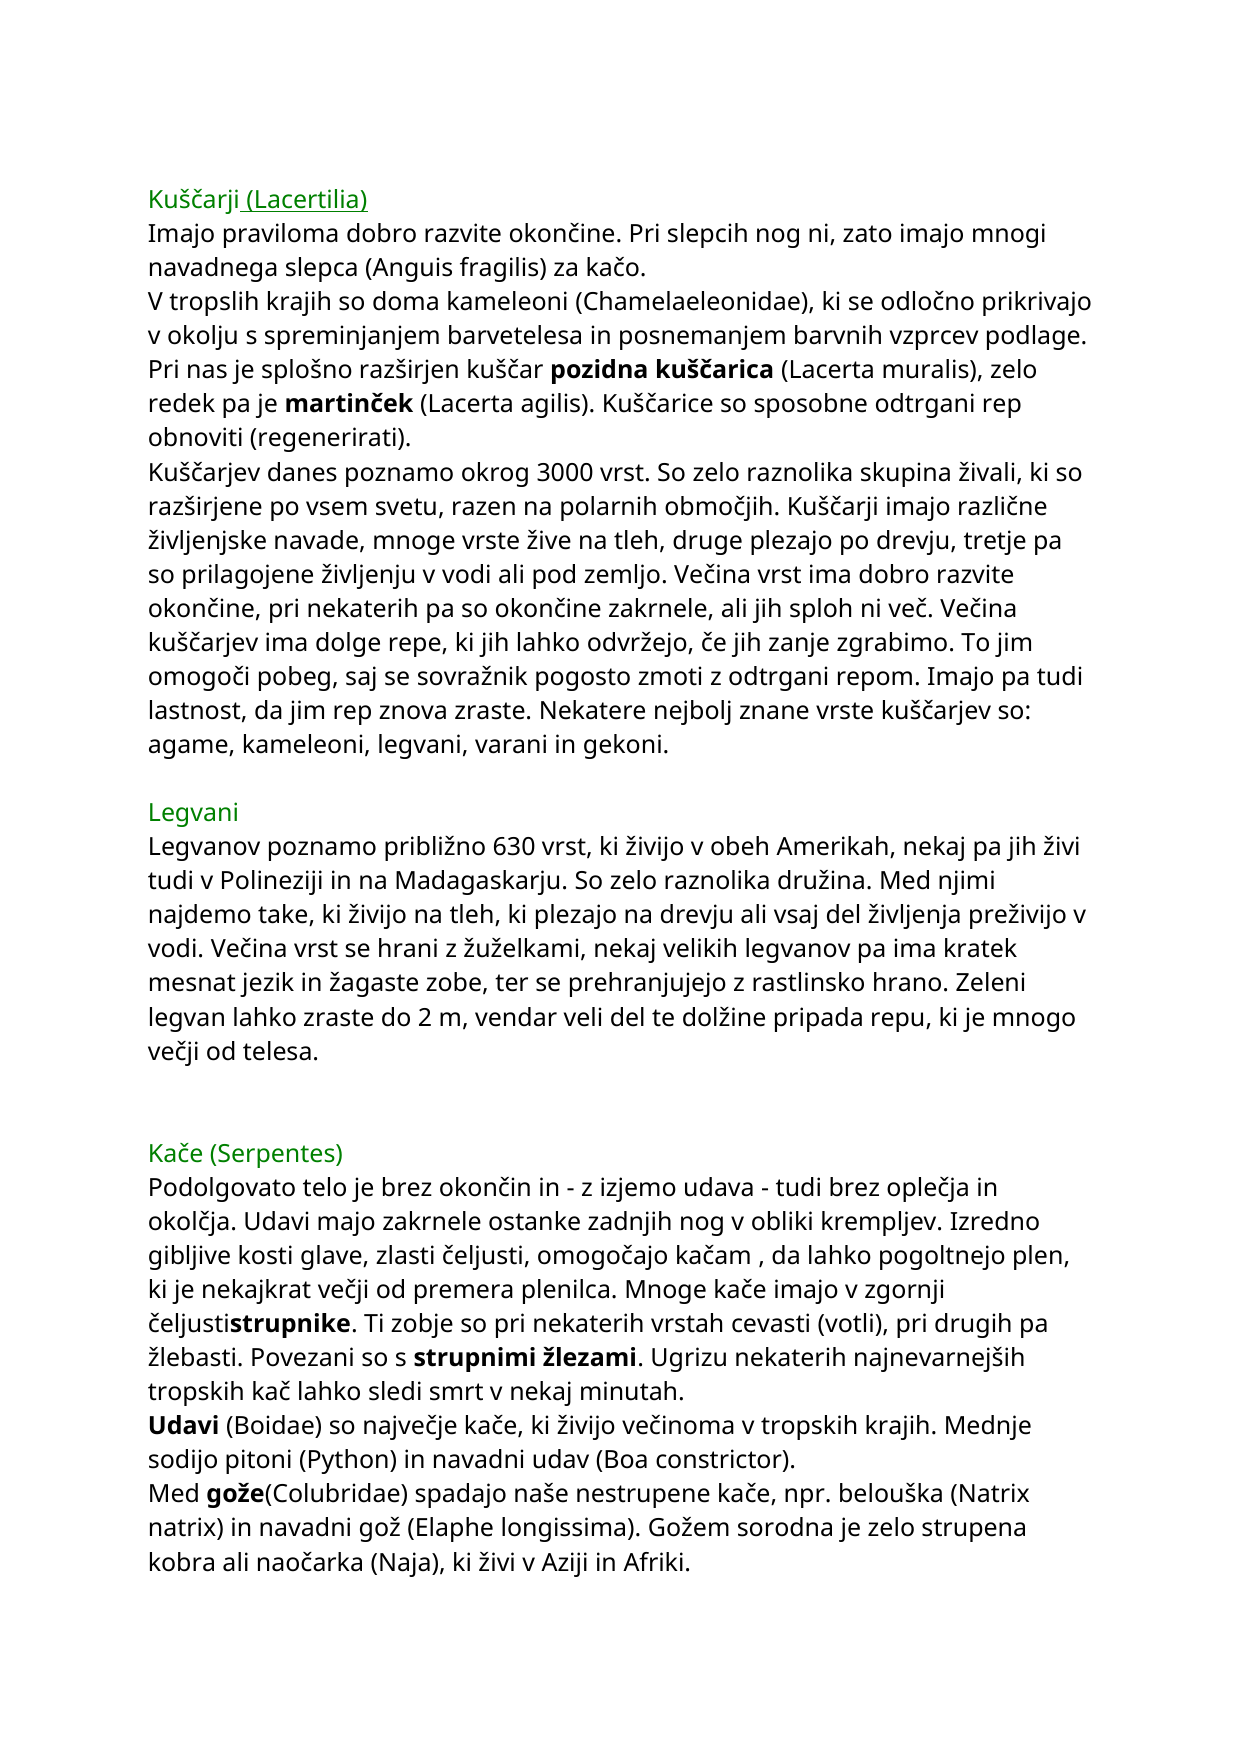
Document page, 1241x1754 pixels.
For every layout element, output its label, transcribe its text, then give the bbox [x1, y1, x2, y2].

text Med gože(Colubridae) spadajo naše nestrupene kače, npr. belouška (Natrix natrix) in navadni gož (Elaphe longissima). Gožem sorodna je zelo strupena kobra ali naočarka (Naja), ki živi v Aziji in Afriki. [148, 1476, 1093, 1578]
text Kuščarji (Lacertilia) [148, 182, 1093, 216]
text Legvani [148, 795, 1093, 829]
text Podolgovato telo je brez okončin in - z izjemo udava - tudi brez oplečja in okolčja. Udavi majo zakrnele ostanke zadnjih nog v obliki krempljev. Izredno gibljive kosti glave, zlasti čeljusti, omogočajo kačam , da lahko pogoltnejo plen, ki je nekajkrat večji od premera plenilca. Mnoge kače imajo v zgornji čeljustistrupnike. Ti zobje so pri nekaterih vrstah cevasti (votli), pri drugih pa žlebasti. Povezani so s strupnimi žlezami. Ugrizu nekaterih najnevarnejših tropskih kač lahko sledi smrt v nekaj minutah. [148, 1169, 1093, 1408]
text Legvanov poznamo približno 630 vrst, ki živijo v obeh Amerikah, nekaj pa jih živi tudi v Polineziji in na Madagaskarju. So zelo raznolika družina. Med njimi najdemo take, ki živijo na tleh, ki plezajo na drevju ali vsaj del življenja preživijo v vodi. Večina vrst se hrani z žuželkami, nekaj velikih legvanov pa ima kratek mesnat jezik in žagaste zobe, ter se prehranjujejo z rastlinsko hrano. Zeleni legvan lahko zraste do 2 m, vendar veli del te dolžine pripada repu, ki je mnogo večji od telesa. [148, 829, 1093, 1067]
text Kače (Serpentes) [148, 1135, 1093, 1169]
text Kuščarjev danes poznamo okrog 3000 vrst. So zelo raznolika skupina živali, ki so razširjene po vsem svetu, razen na polarnih območjih. Kuščarji imajo različne življenjske navade, mnoge vrste žive na tleh, druge plezajo po drevju, tretje pa so prilagojene življenju v vodi ali pod zemljo. Večina vrst ima dobro razvite okončine, pri nekaterih pa so okončine zakrnele, ali jih sploh ni več. Večina kuščarjev ima dolge repe, ki jih lahko odvržejo, če jih zanje zgrabimo. To jim omogoči pobeg, saj se sovražnik pogosto zmoti z odtrgani repom. Imajo pa tudi lastnost, da jim rep znova zraste. Nekatere nejbolj znane vrste kuščarjev so: agame, kameleoni, legvani, varani in gekoni. [148, 454, 1093, 761]
text Imajo praviloma dobro razvite okončine. Pri slepcih nog ni, zato imajo mnogi navadnega slepca (Anguis fragilis) za kačo. V tropslih krajih so doma kameleoni (Chamelaeleonidae), ki se odločno prikrivajo v okolju s spreminjanjem barvetelesa in posnemanjem barvnih vzprcev podlage. Pri nas je splošno razširjen kuščar pozidna kuščarica (Lacerta muralis), zelo redek pa je martinček (Lacerta agilis). Kuščarice so sposobne odtrgani rep obnoviti (regenerirati). [148, 216, 1093, 454]
text Udavi (Boidae) so največje kače, ki živijo večinoma v tropskih krajih. Mednje sodijo pitoni (Python) in navadni udav (Boa constrictor). [148, 1408, 1093, 1476]
